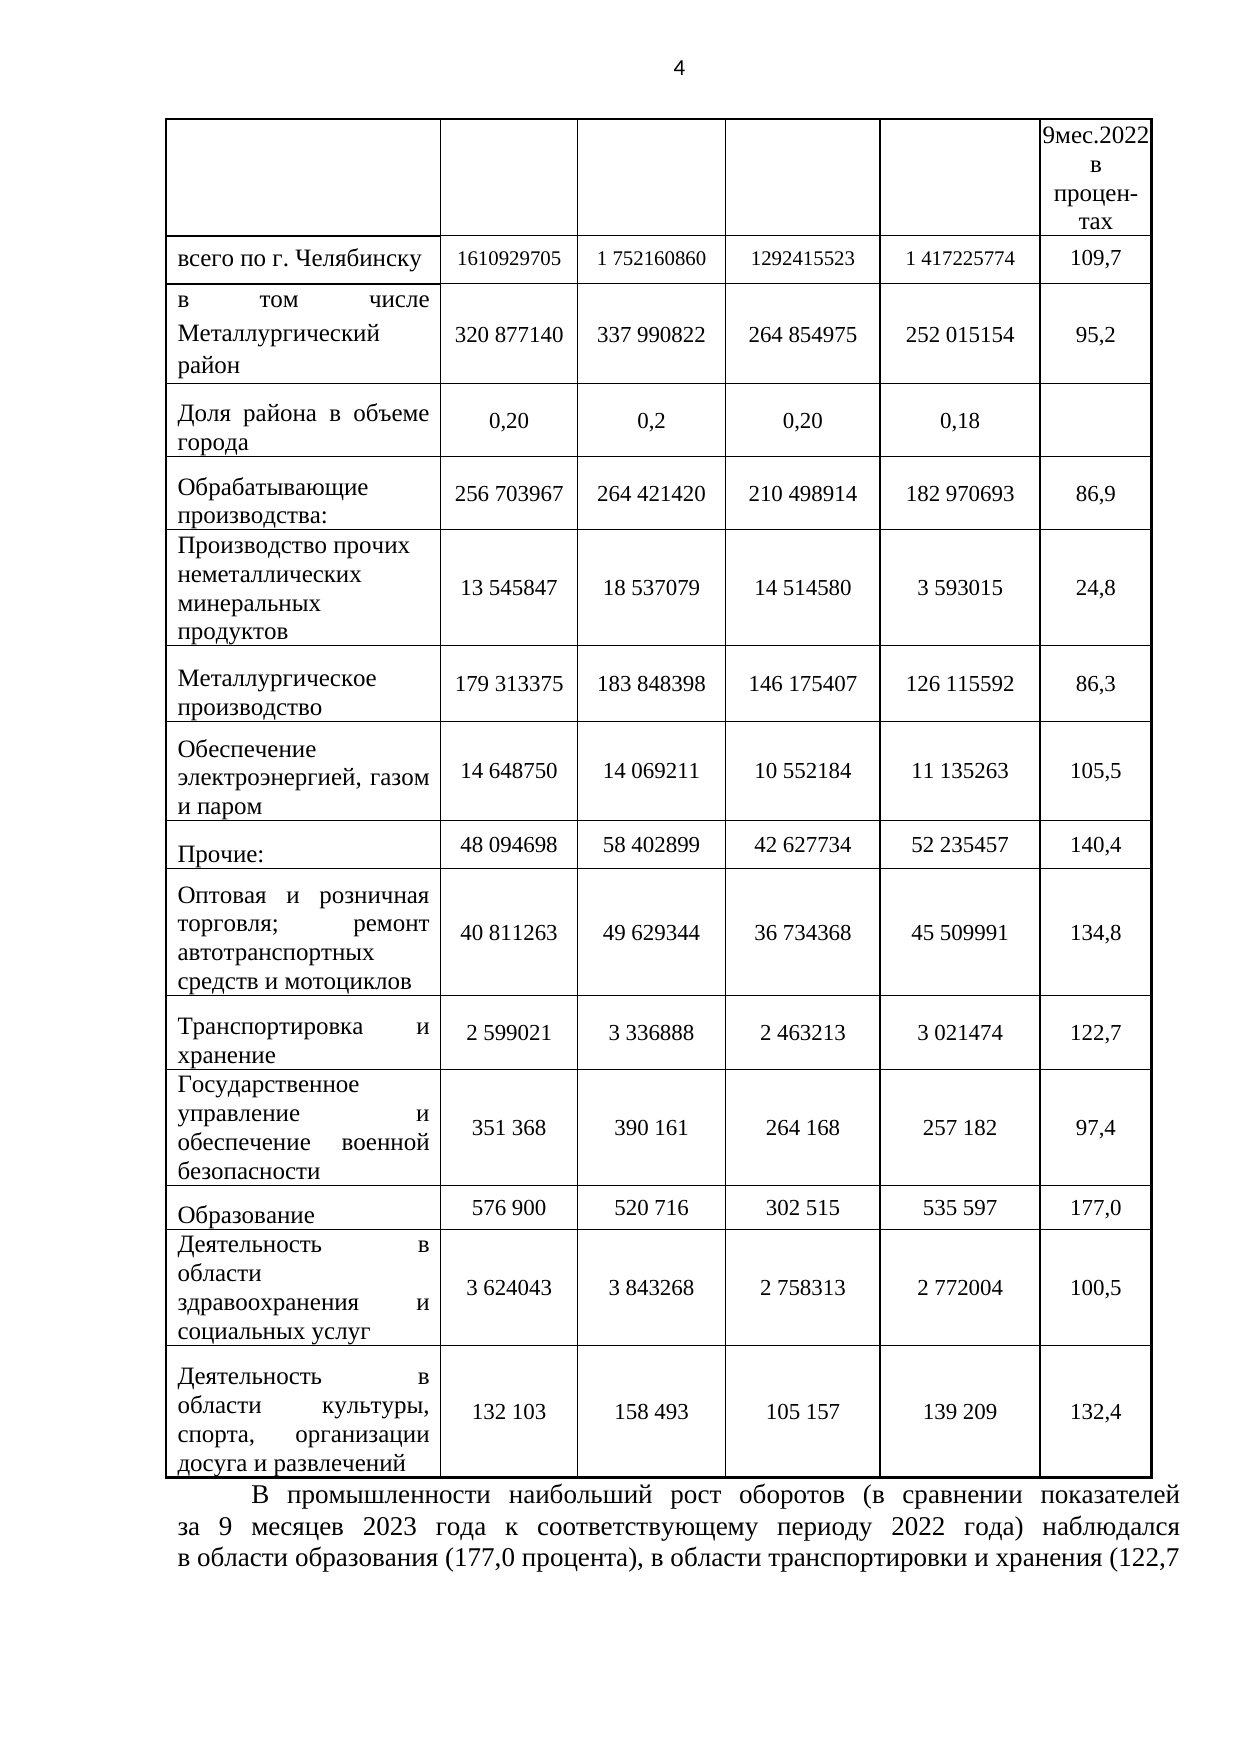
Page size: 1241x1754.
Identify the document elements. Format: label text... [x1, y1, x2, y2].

table_cell 2 463213 [726, 996, 879, 1068]
table_cell в том числе Металлургический район [167, 285, 440, 383]
table_cell 182 970693 [881, 457, 1039, 529]
table_cell 0,2 [578, 384, 725, 456]
table_cell Обеспечение электроэнергией, газом и паром [167, 722, 440, 820]
table_cell 210 498914 [726, 457, 879, 529]
table_cell 264 854975 [726, 284, 879, 383]
table_header [441, 120, 577, 235]
table_cell 576 900 [441, 1186, 577, 1228]
table_cell 122,7 [1041, 996, 1150, 1068]
table_cell Образование [167, 1186, 440, 1228]
table_cell 158 493 [578, 1346, 725, 1476]
table_cell 132,4 [1041, 1346, 1150, 1476]
table_cell 14 648750 [441, 722, 577, 820]
table_cell 40 811263 [441, 869, 577, 995]
table_cell Транспортировка и хранение [167, 996, 440, 1068]
table_cell 42 627734 [726, 821, 879, 868]
table_cell 11 135263 [881, 722, 1039, 820]
table_cell Деятельность в области здравоохранения и социальных услуг [167, 1230, 440, 1344]
table_cell 132 103 [441, 1346, 577, 1476]
table_cell 252 015154 [881, 284, 1039, 383]
table_cell 140,4 [1041, 821, 1150, 868]
table_cell 3 843268 [578, 1230, 725, 1344]
text В промышленности наибольший рост оборотов (в сравнении показателей за 9 месяцев 2023 года к соответствующему периоду 2022 года) наблюдался в области образования (177,0 процента), в области транспортировки и хранения (122,7 [177, 1478, 1181, 1572]
table_cell 105,5 [1041, 722, 1150, 820]
table_cell 1610929705 [441, 236, 577, 282]
table_cell 3 624043 [441, 1230, 577, 1344]
table_cell 3 336888 [578, 996, 725, 1068]
table_cell Государственное управление и обеспечение военной безопасности [167, 1070, 440, 1184]
table_cell 134,8 [1041, 869, 1150, 995]
table_cell 1292415523 [726, 236, 879, 282]
table_cell 257 182 [881, 1070, 1039, 1184]
table_cell 351 368 [441, 1070, 577, 1184]
table_cell 0,20 [726, 384, 879, 456]
table_cell 256 703967 [441, 457, 577, 529]
table_cell 14 069211 [578, 722, 725, 820]
table_cell 24,8 [1041, 530, 1150, 645]
table_header [881, 120, 1039, 235]
table_cell 109,7 [1041, 236, 1150, 282]
table_cell 264 168 [726, 1070, 879, 1184]
table_cell 3 593015 [881, 530, 1039, 645]
table_cell 0,18 [881, 384, 1039, 456]
table_cell 49 629344 [578, 869, 725, 995]
table_cell 2 758313 [726, 1230, 879, 1344]
table_cell [1041, 384, 1150, 456]
table_cell 320 877140 [441, 284, 577, 383]
table_header [578, 120, 725, 235]
table_cell 1 752160860 [578, 236, 725, 282]
table_cell 146 175407 [726, 646, 879, 721]
table_cell 0,20 [441, 384, 577, 456]
table_cell Обрабатывающие производства: [167, 457, 440, 529]
table_cell 264 421420 [578, 457, 725, 529]
table_cell 86,9 [1041, 457, 1150, 529]
table_cell 100,5 [1041, 1230, 1150, 1344]
table_cell 13 545847 [441, 530, 577, 645]
table_cell 14 514580 [726, 530, 879, 645]
table_cell 18 537079 [578, 530, 725, 645]
table_cell 48 094698 [441, 821, 577, 868]
table_cell 1 417225774 [881, 236, 1039, 282]
table_header 9мес.2022 в процен-тах [1041, 120, 1150, 235]
table_cell всего по г. Челябинску [167, 237, 440, 282]
table_cell 139 209 [881, 1346, 1039, 1476]
table_cell 58 402899 [578, 821, 725, 868]
table_cell 126 115592 [881, 646, 1039, 721]
table_cell 95,2 [1041, 284, 1150, 383]
table_cell 177,0 [1041, 1186, 1150, 1228]
table_cell Прочие: [167, 821, 440, 868]
table_cell Деятельность в области культуры, спорта, организации досуга и развлечений [167, 1346, 440, 1476]
table_cell 535 597 [881, 1186, 1039, 1228]
table_cell Металлургическое производство [167, 646, 440, 721]
table_cell 2 599021 [441, 996, 577, 1068]
table_cell Доля района в объеме города [167, 384, 440, 456]
table_cell 302 515 [726, 1186, 879, 1228]
table_header [167, 120, 440, 235]
table_cell 97,4 [1041, 1070, 1150, 1184]
table_cell 86,3 [1041, 646, 1150, 721]
table_cell 105 157 [726, 1346, 879, 1476]
table_cell 520 716 [578, 1186, 725, 1228]
table_cell 36 734368 [726, 869, 879, 995]
table_header [726, 120, 879, 235]
table_cell 179 313375 [441, 646, 577, 721]
table_cell Оптовая и розничная торговля; ремонт автотранспортных средств и мотоциклов [167, 869, 440, 995]
table_cell 45 509991 [881, 869, 1039, 995]
table_cell 183 848398 [578, 646, 725, 721]
table_cell Производство прочих неметаллических минеральных продуктов [167, 530, 440, 645]
table_cell 2 772004 [881, 1230, 1039, 1344]
table_cell 3 021474 [881, 996, 1039, 1068]
table_cell 10 552184 [726, 722, 879, 820]
table_cell 390 161 [578, 1070, 725, 1184]
table_cell 52 235457 [881, 821, 1039, 868]
table_cell 337 990822 [578, 284, 725, 383]
